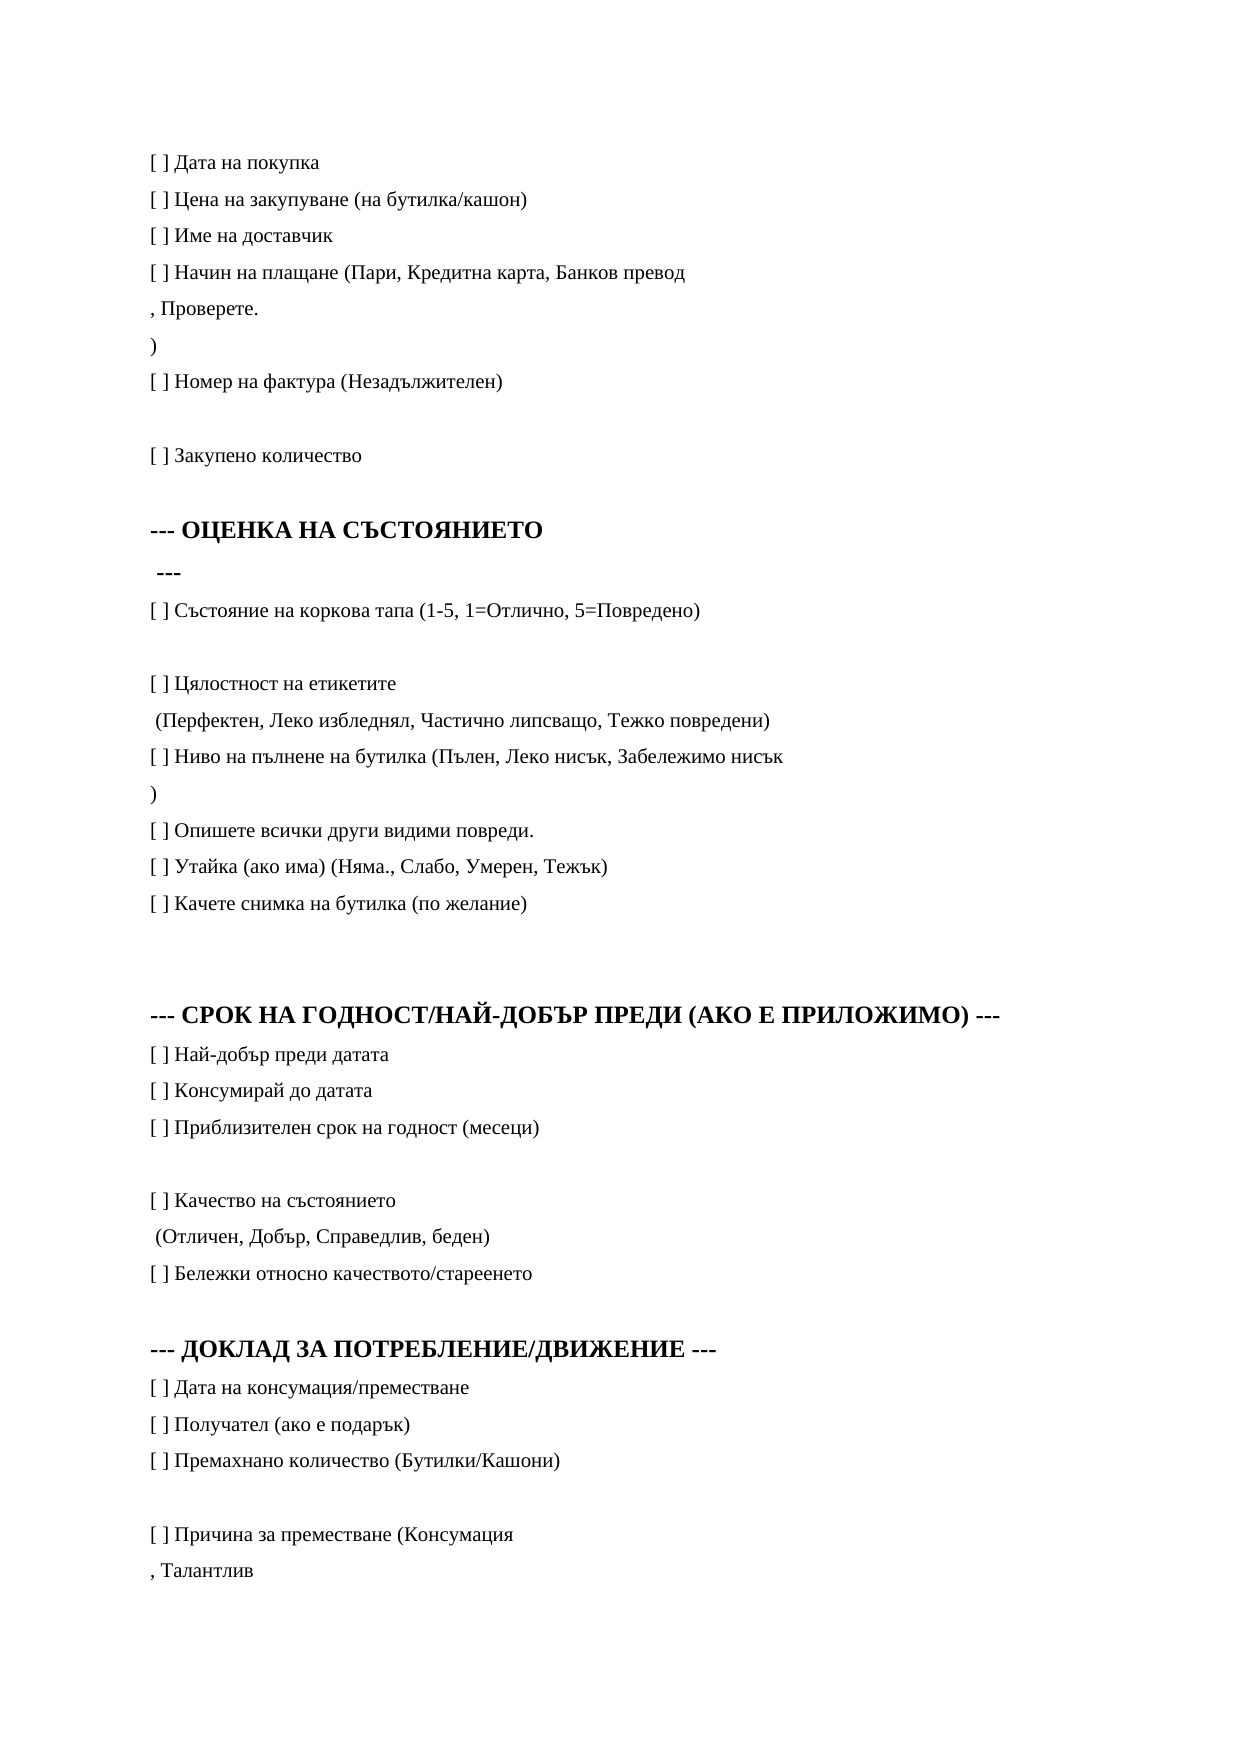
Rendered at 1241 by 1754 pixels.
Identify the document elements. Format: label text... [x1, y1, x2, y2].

text --- [150, 557, 1090, 586]
text [ ] Състояние на коркова тапа (1-5, 1=Отлично, 5=Повредено) [150, 598, 1090, 622]
text --- ОЦЕНКА НА СЪСТОЯНИЕТО [150, 516, 1090, 544]
text [ ] Консумирай до датата [150, 1078, 1090, 1102]
text [ ] Получател (ако е подарък) [150, 1412, 1090, 1436]
text [ ] Име на доставчик [150, 223, 1090, 247]
text [ ] Опишете всички други видими повреди. [150, 817, 1090, 842]
text , Проверете. [150, 296, 1090, 320]
text [ ] Номер на фактура (Незадължителен) [150, 369, 1090, 393]
text [ ] Бележки относно качеството/стареенето [150, 1261, 1090, 1285]
text [ ] Начин на плащане (Пари, Кредитна карта, Банков превод [150, 260, 1090, 284]
text [ ] Цялостност на етикетите [150, 671, 1090, 695]
text [ ] Закупено количество [150, 442, 1090, 467]
text [ ] Най-добър преди датата [150, 1042, 1090, 1066]
text [ ] Приблизителен срок на годност (месеци) [150, 1115, 1090, 1139]
text (Перфектен, Леко избледнял, Частично липсващо, Тежко повредени) [150, 708, 1090, 732]
text [ ] Дата на консумация/преместване [150, 1375, 1090, 1399]
text --- ДОКЛАД ЗА ПОТРЕБЛЕНИЕ/ДВИЖЕНИЕ --- [150, 1334, 1090, 1363]
text [ ] Качество на състоянието [150, 1188, 1090, 1212]
text (Отличен, Добър, Справедлив, беден) [150, 1224, 1090, 1248]
text [ ] Качете снимка на бутилка (по желание) [150, 891, 1090, 915]
text ) [150, 781, 1090, 805]
text [ ] Утайка (ако има) (Няма., Слабо, Умерен, Тежък) [150, 854, 1090, 878]
text [ ] Премахнано количество (Бутилки/Кашони) [150, 1448, 1090, 1472]
text [ ] Причина за преместване (Консумация [150, 1522, 1090, 1546]
text ) [150, 333, 1090, 357]
text [ ] Цена на закупуване (на бутилка/кашон) [150, 187, 1090, 211]
text --- СРОК НА ГОДНОСТ/НАЙ-ДОБЪР ПРЕДИ (АКО Е ПРИЛОЖИМО) --- [150, 1000, 1090, 1029]
text [ ] Дата на покупка [150, 150, 1090, 174]
text , Талантлив [150, 1558, 1090, 1582]
text [ ] Ниво на пълнене на бутилка (Пълен, Леко нисък, Забележимо нисък [150, 744, 1090, 768]
